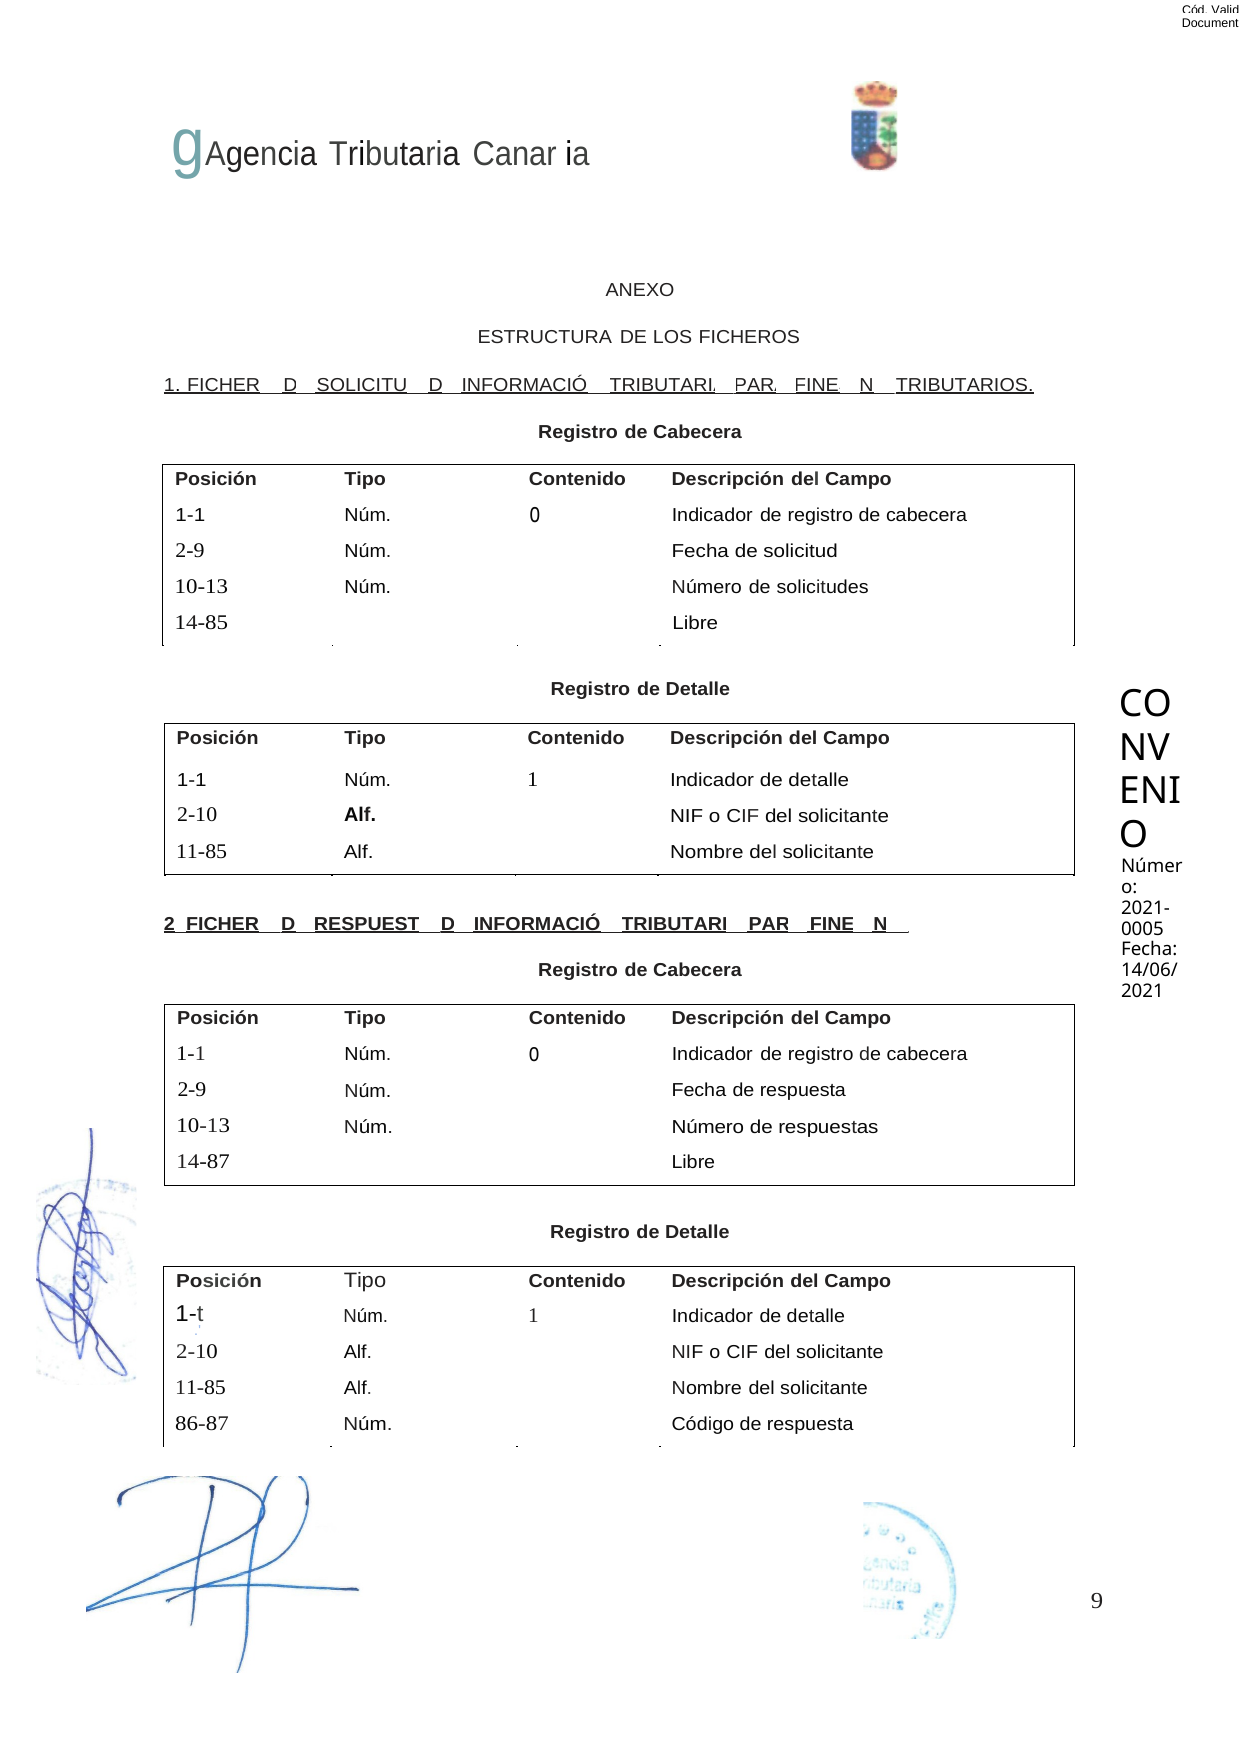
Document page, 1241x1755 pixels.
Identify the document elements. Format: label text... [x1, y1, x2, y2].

text 14-85 [174, 610, 332, 634]
text Tipo [343, 1267, 517, 1291]
text Alf. [343, 841, 516, 863]
text 2. FICHERO DE RESPUESTA DE INFORMACIÓN TRIBUTARIA PARA FINES NO TRIBUTARIOS. [315, 912, 419, 931]
text 10-13 [174, 574, 332, 598]
text 2. FICHERO DE RESPUESTA DE INFORMACIÓN TRIBUTARIA PARA FINES NO TRIBUTARIOS. [622, 912, 726, 931]
text 2. FICHERO DE RESPUESTA DE INFORMACIÓN TRIBUTARIA PARA FINES NO TRIBUTARIOS. [473, 912, 601, 931]
text Document [1182, 15, 1241, 29]
text Núm. [344, 1080, 517, 1101]
text Código de respuesta [671, 1413, 1074, 1434]
text 2-9 [175, 538, 332, 562]
text Libre [672, 612, 1074, 633]
text gAgencia Tributaria Canar ia [172, 104, 593, 180]
text Número: 2021-0005 Fecha: 14/06/2021 [1121, 856, 1185, 1002]
text 11-85 [175, 1374, 331, 1399]
text Alf. [343, 1341, 517, 1362]
text Indicador de detalle [670, 768, 1074, 790]
text o [529, 501, 660, 528]
text Registro de Cabecera [538, 420, 744, 442]
text Alf. [344, 803, 516, 826]
text 1 [528, 1303, 660, 1327]
text Número de respuestas [671, 1116, 1074, 1137]
text 2-9 [177, 1077, 332, 1101]
text Registro de Cabecera [538, 958, 744, 980]
text Descripción del Campo [670, 727, 1074, 748]
text Registro de Detalle [550, 1221, 732, 1243]
text Cód. Valid [1182, 3, 1241, 13]
text NIF o CIF del solicitante [670, 805, 1074, 826]
text Contenido [529, 1007, 660, 1029]
text 1. FICHERO DE SOLICITUD DE INFORMACIÓN TRIBUTARIA PARA FINES NO TRIBUTARIOS. [164, 373, 1037, 395]
text ANEXO [605, 279, 677, 300]
text NIF o CIF del solicitante [671, 1341, 1074, 1362]
text 1-1 [177, 768, 332, 790]
text Nombre del solicitante [670, 841, 1074, 863]
text Indicador de detalle [672, 1305, 1074, 1326]
text 11-85 [176, 839, 332, 863]
text 2. FICHERO DE RESPUESTA DE INFORMACIÓN TRIBUTARIA PARA FINES NO TRIBUTARIOS. [164, 912, 1048, 936]
text Número de solicitudes [671, 576, 1074, 597]
text CONVENIO [1119, 682, 1185, 856]
text 86-87 [175, 1411, 331, 1435]
text Descripción del Campo [671, 1007, 1074, 1029]
text Contenido [529, 468, 660, 489]
text 9 [1091, 1587, 1105, 1613]
text •• • • [183, 69, 263, 104]
text Indicador de registro de cabecera [672, 504, 1074, 526]
text 14-87 [176, 1149, 332, 1173]
text 1-1 [175, 504, 332, 526]
text Tipo [344, 727, 516, 748]
text Indicador de registro de cabecera [672, 1043, 1074, 1065]
text Fecha de solicitud [671, 540, 1074, 562]
text 2-10 [177, 802, 332, 826]
text Nombre del solicitante [671, 1377, 1074, 1398]
text Núm. [344, 1043, 517, 1065]
text Posición [177, 1007, 332, 1029]
text Posición [175, 468, 332, 489]
text 2-10 [176, 1338, 331, 1363]
text Alf. [343, 1376, 517, 1398]
text Tipo [344, 468, 518, 489]
text Núm. [344, 540, 518, 562]
text 1-1 [176, 1041, 332, 1065]
text ESTRUCTURA DE LOS FICHEROS [477, 326, 804, 347]
text 1-t [175, 1302, 331, 1326]
text Descripción del Campo [671, 468, 1074, 489]
text 10-13 [176, 1113, 332, 1137]
text Núm. [344, 576, 518, 598]
text Núm. [344, 768, 516, 790]
text Núm. [343, 1413, 517, 1434]
text Tipo [344, 1007, 517, 1029]
text o [529, 1041, 660, 1066]
text Fecha de respuesta [671, 1079, 1074, 1101]
text Núm. [343, 1305, 517, 1326]
text Descripción del Campo [671, 1269, 1074, 1291]
text .' [193, 1326, 331, 1337]
text Contenido [527, 727, 658, 748]
text Posición [176, 727, 332, 748]
text 1 [527, 766, 658, 791]
text Libre [671, 1151, 1074, 1173]
text Posición [176, 1269, 331, 1291]
text Contenido [528, 1269, 660, 1291]
text Registro de Detalle [550, 678, 733, 700]
text Núm. [343, 1116, 517, 1137]
text Núm. [344, 504, 518, 526]
